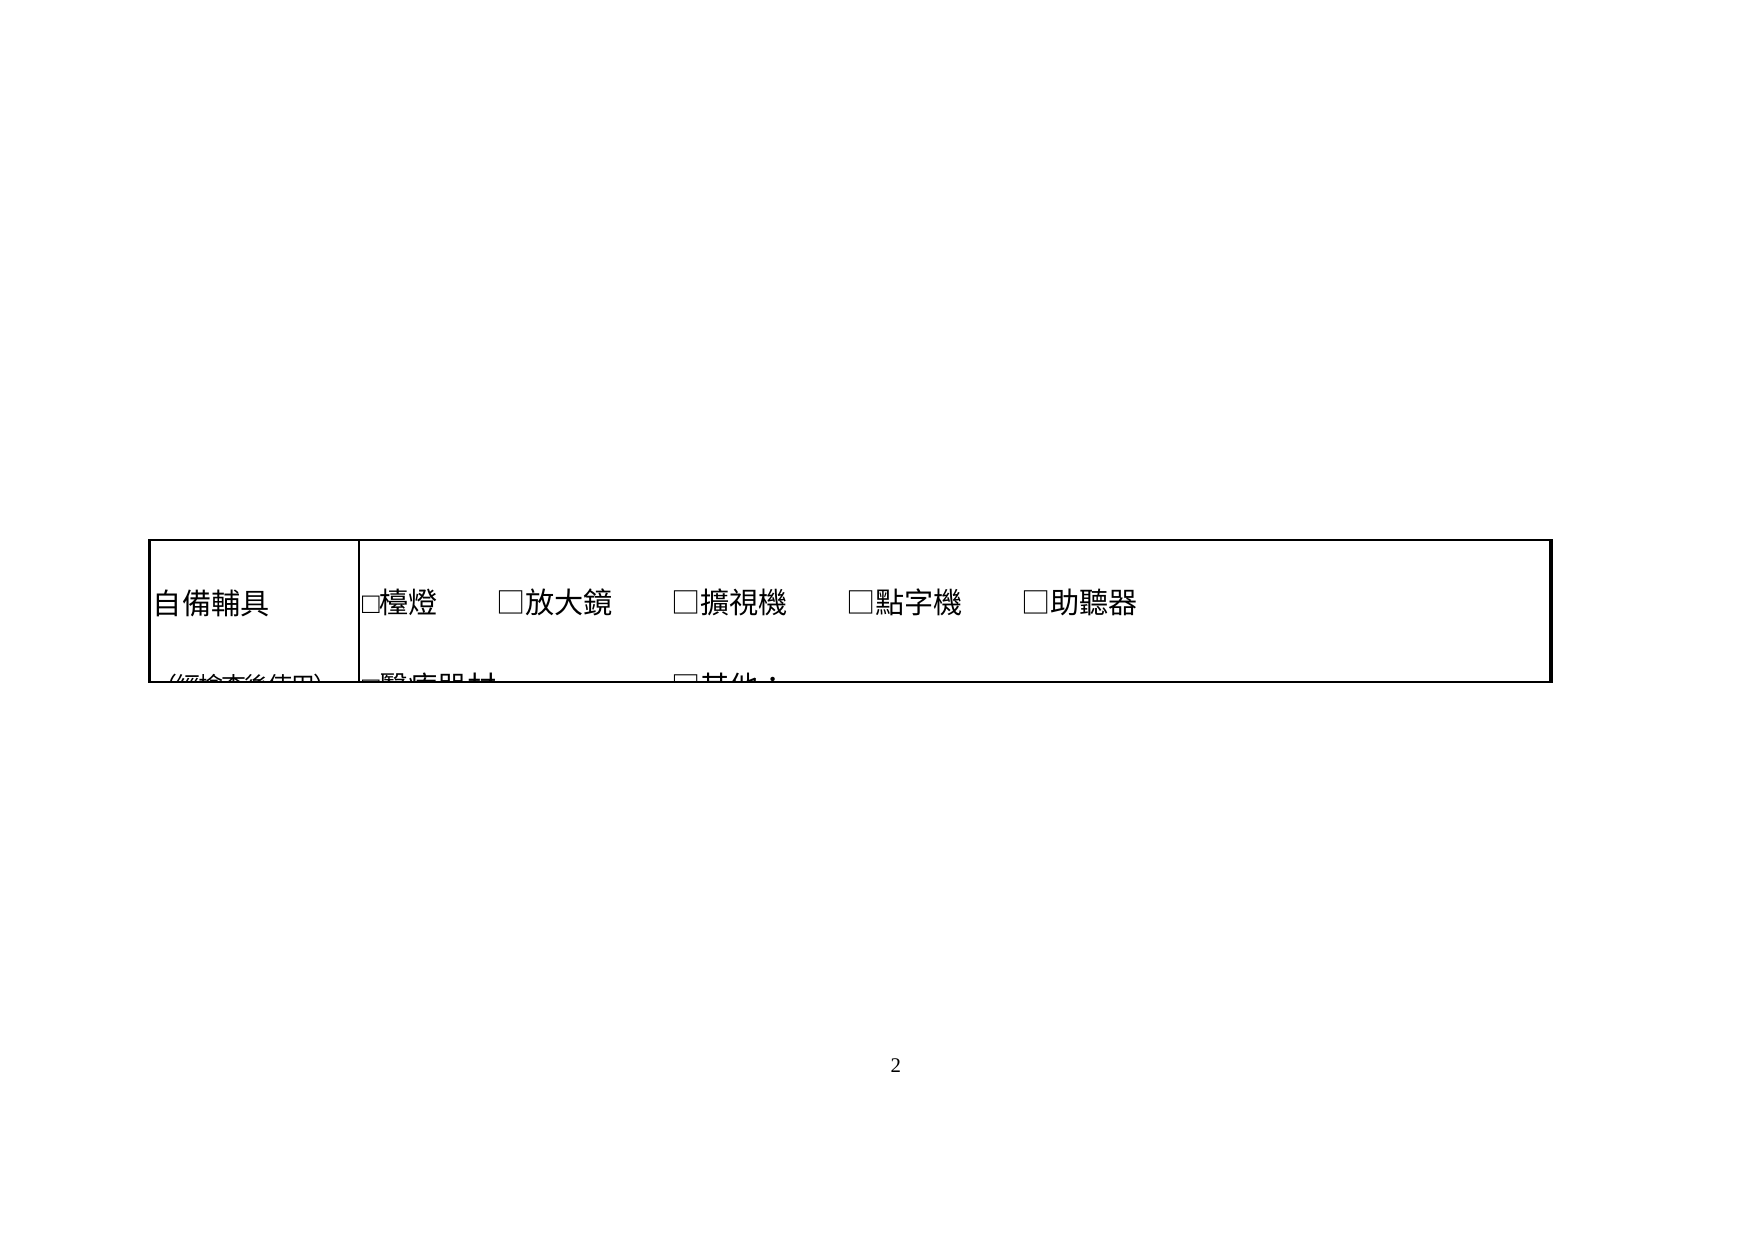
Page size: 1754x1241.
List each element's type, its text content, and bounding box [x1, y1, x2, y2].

table_cell □檯燈 □放大鏡 □擴視機 □點字機 □助聽器 □醫療器材 □其他： [360, 541, 1549, 681]
table_cell 自備輔具 （經檢查後使用） [151, 541, 358, 681]
